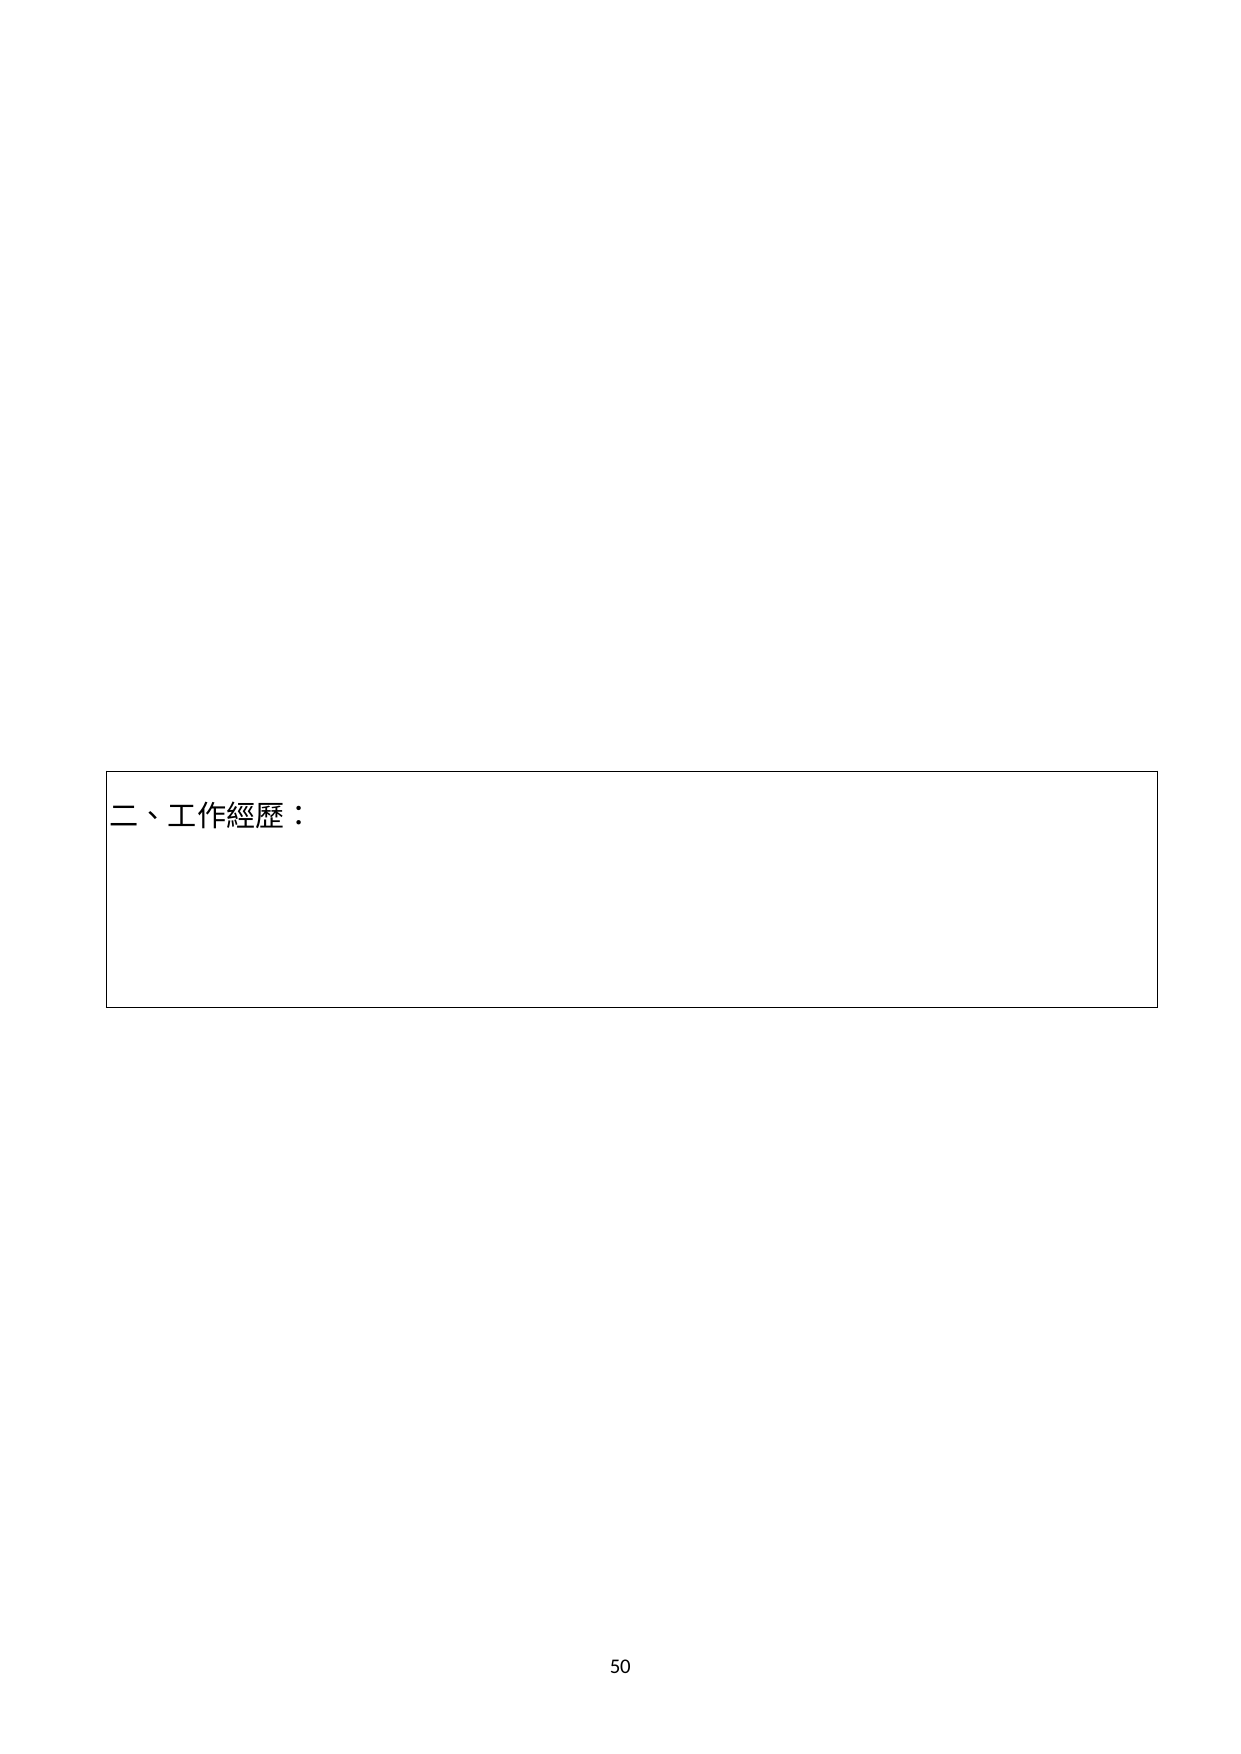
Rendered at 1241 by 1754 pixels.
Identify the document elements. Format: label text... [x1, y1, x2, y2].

table_cell 二、工作經歷： [107, 772, 1157, 1007]
